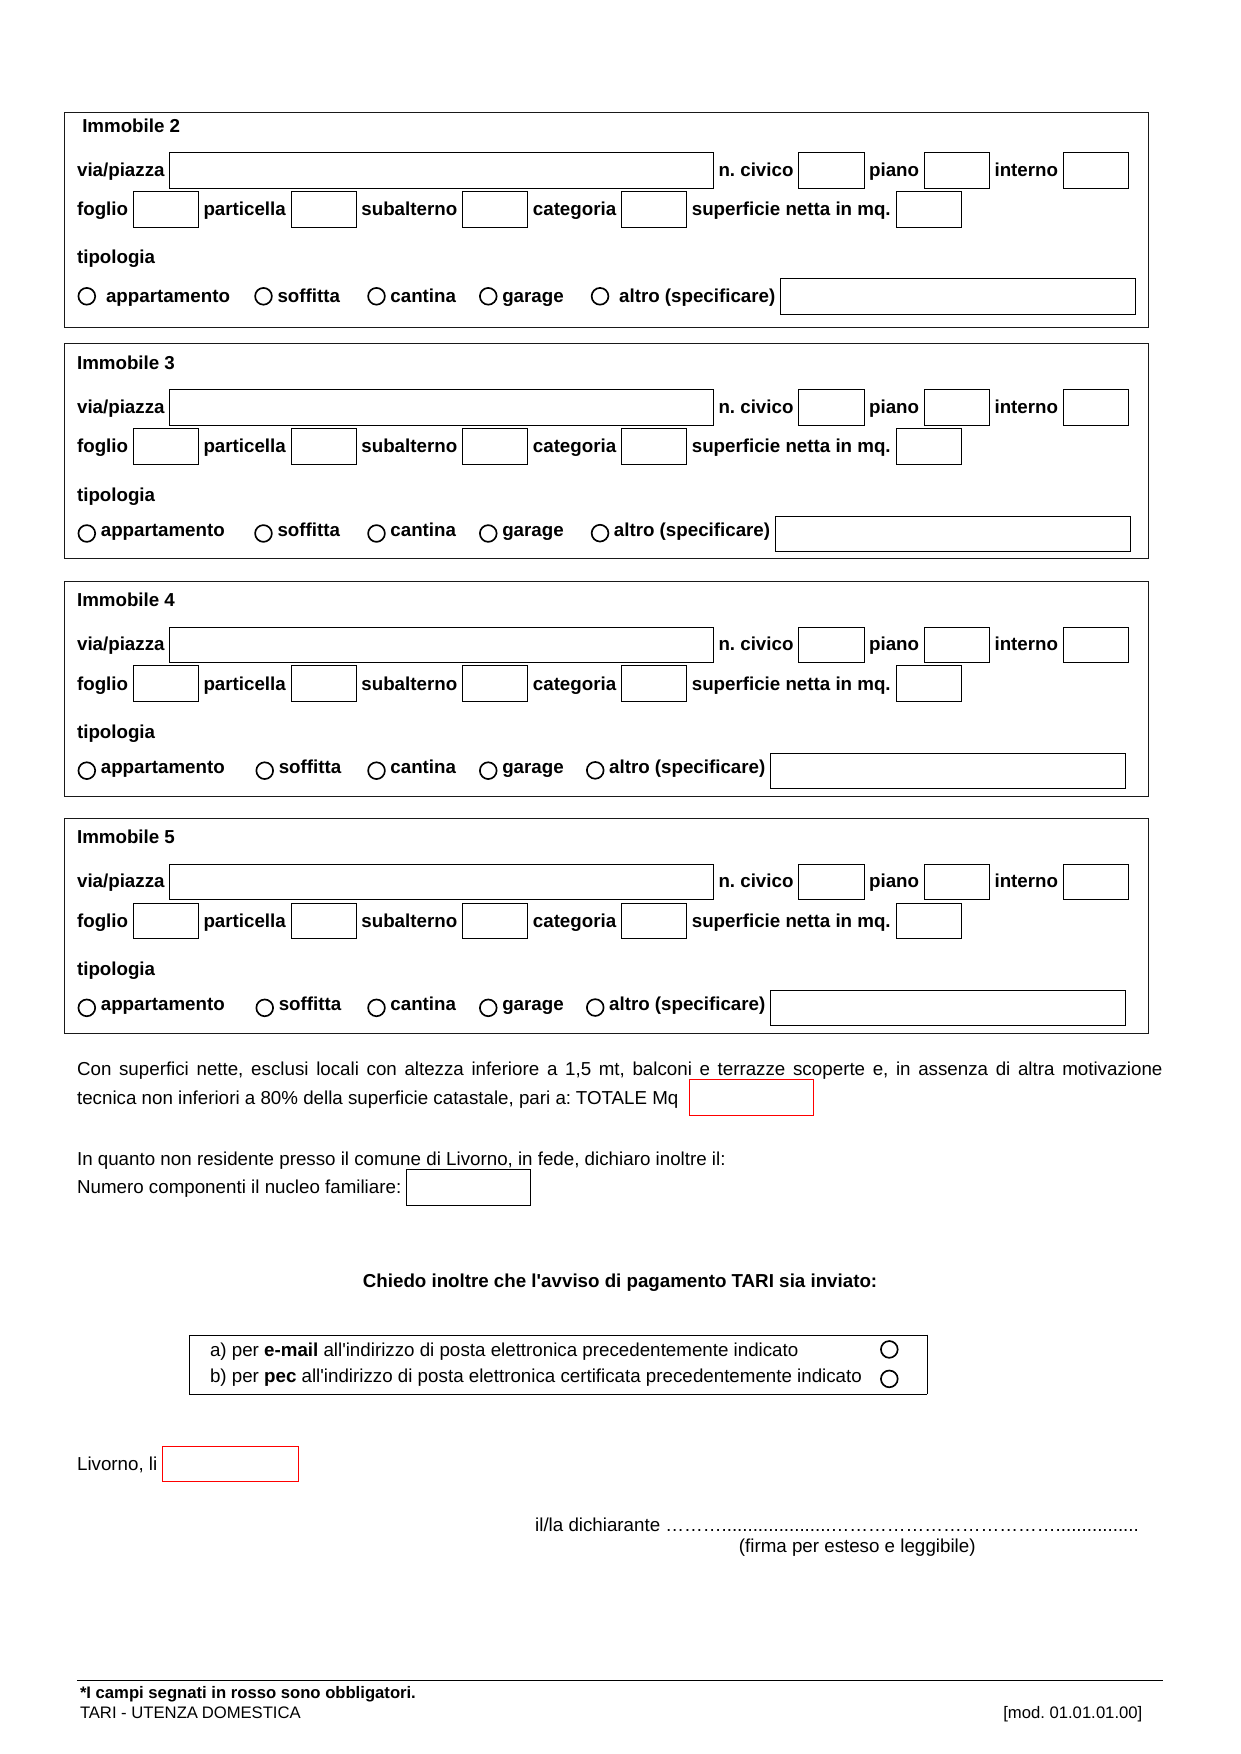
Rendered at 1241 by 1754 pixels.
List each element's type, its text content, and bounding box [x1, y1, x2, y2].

text n. civico [714, 389, 798, 425]
text interno [990, 864, 1063, 899]
text Immobile 3 [77, 352, 1148, 373]
text [962, 428, 1148, 464]
text piano [865, 152, 924, 188]
text interno [990, 627, 1063, 662]
text [1149, 246, 1163, 268]
text foglio [77, 903, 133, 938]
text Numero componenti il nucleo familiare: [77, 1169, 406, 1205]
text [1129, 389, 1148, 425]
text appartamento soffitta cantina garage altro (specificare) [77, 753, 770, 788]
text tipologia [77, 721, 1148, 742]
text [1149, 826, 1163, 848]
text Chiedo inoltre che l'avviso di pagamento TARI sia inviato: [77, 1270, 1163, 1291]
text categoria [528, 191, 621, 227]
text particella [199, 666, 291, 701]
text categoria [528, 666, 621, 701]
text superficie netta in mq. [687, 191, 896, 227]
text piano [865, 864, 924, 899]
text via/piazza [77, 627, 169, 662]
text [1149, 721, 1163, 742]
text appartamento soffitta cantina garage altro (specificare) [77, 516, 775, 551]
text superficie netta in mq. [687, 428, 896, 464]
text foglio [77, 428, 133, 464]
text n. civico [714, 864, 798, 899]
text superficie netta in mq. [687, 903, 896, 938]
text n. civico [714, 627, 798, 662]
text [531, 1169, 1163, 1205]
text categoria [528, 428, 621, 464]
text interno [990, 152, 1063, 188]
text [1149, 483, 1163, 505]
text tipologia [77, 958, 1148, 979]
text Con superfici nette, esclusi locali con altezza inferiore a 1,5 mt, balconi e terrazze scoperte e, in assenza di altra motivazione tecnica non inferiori a 80% della superficie catastale, pari a: TOTALE Mq [77, 1058, 1163, 1115]
text (firma per esteso e leggibile) [77, 1535, 1163, 1557]
text [962, 903, 1148, 938]
text subalterno [357, 903, 462, 938]
text Immobile 2 [77, 114, 1148, 136]
text particella [199, 428, 291, 464]
text [1149, 114, 1163, 136]
text [962, 191, 1148, 227]
text [962, 666, 1148, 701]
text categoria [528, 903, 621, 938]
text subalterno [357, 191, 462, 227]
text subalterno [357, 428, 462, 464]
text particella [199, 903, 291, 938]
text Immobile 5 [77, 826, 1148, 848]
text particella [199, 191, 291, 227]
text tipologia [77, 246, 1148, 268]
text [1149, 958, 1163, 979]
text appartamento soffitta cantina garage altro (specificare) [77, 990, 770, 1026]
text Livorno, li [77, 1446, 162, 1481]
text [1129, 152, 1148, 188]
text piano [865, 627, 924, 662]
text piano [865, 389, 924, 425]
text [1149, 352, 1163, 373]
text appartamento soffitta cantina garage altro (specificare) [77, 278, 780, 314]
text via/piazza [77, 864, 169, 899]
text foglio [77, 191, 133, 227]
text In quanto non residente presso il comune di Livorno, in fede, dichiaro inoltre il: [77, 1148, 1163, 1169]
text interno [990, 389, 1063, 425]
text tipologia [77, 483, 1148, 505]
text via/piazza [77, 152, 169, 188]
text a) per e-mail all'indirizzo di posta elettronica precedentemente indicato [190, 1336, 927, 1361]
text [299, 1446, 1163, 1481]
text il/la dichiarante ……….....................………………………………................ [77, 1514, 1163, 1535]
text foglio [77, 666, 133, 701]
text b) per pec all'indirizzo di posta elettronica certificata precedentemente indicato [190, 1361, 927, 1394]
text via/piazza [77, 389, 169, 425]
text subalterno [357, 666, 462, 701]
text [1149, 589, 1163, 611]
text superficie netta in mq. [687, 666, 896, 701]
text Immobile 4 [77, 589, 1148, 611]
text n. civico [714, 152, 798, 188]
